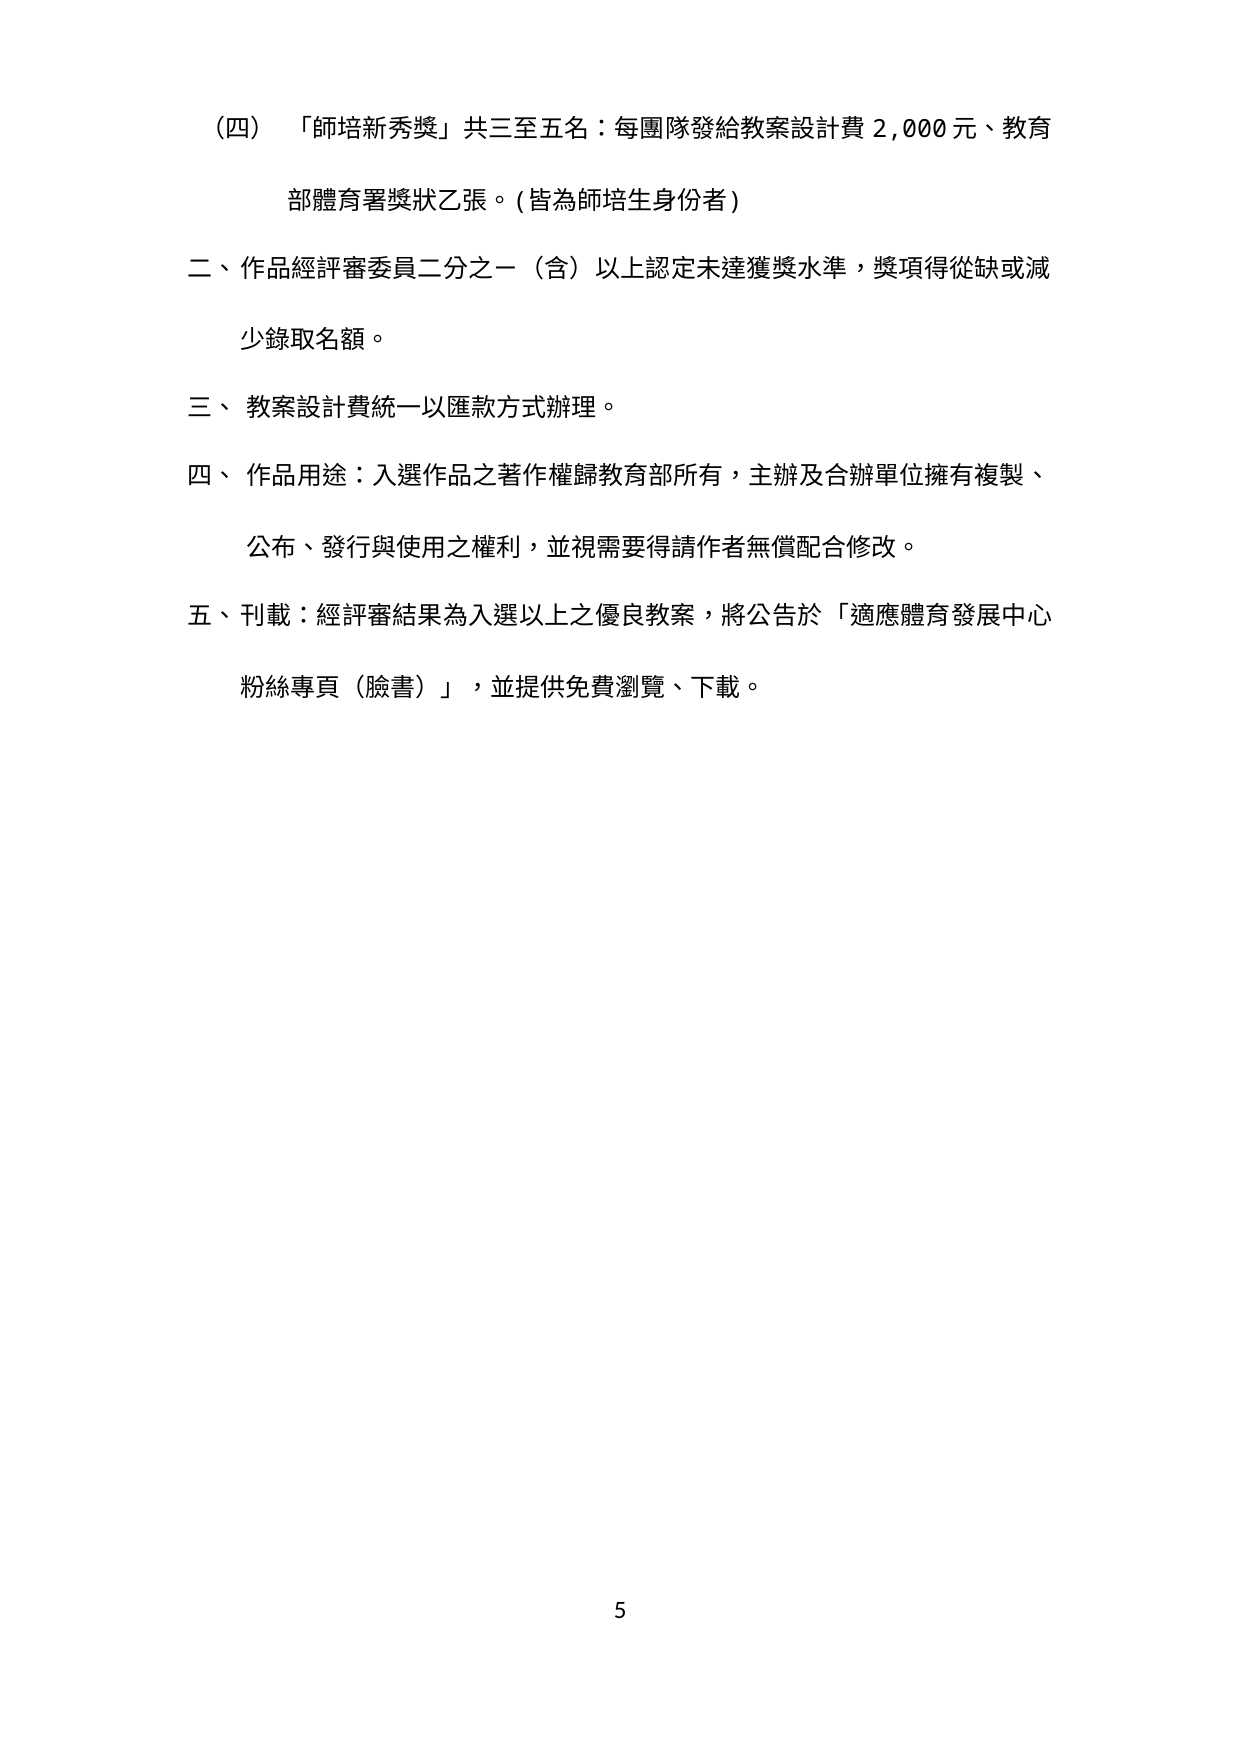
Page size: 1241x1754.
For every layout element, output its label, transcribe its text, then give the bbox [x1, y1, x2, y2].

list 教案設計費統一以匯款方式辦理。 [187, 364, 1053, 427]
list 作品用途：入選作品之著作權歸教育部所有，主辦及合辦單位擁有複製、公布、發行與使用之權利，並視需要得請作者無償配合修改。 [187, 432, 1053, 567]
list 刊載：經評審結果為入選以上之優良教案，將公告於「適應體育發展中心粉絲專頁（臉書）」，並提供免費瀏覽、下載。 [187, 572, 1053, 706]
list 作品經評審委員二分之ㄧ（含）以上認定未達獲獎水準，獎項得從缺或減少錄取名額。 [187, 224, 1053, 359]
list 「師培新秀獎」共三至五名：每團隊發給教案設計費2,000元、教育部體育署獎狀乙張。(皆為師培生身份者) [237, 85, 1053, 219]
